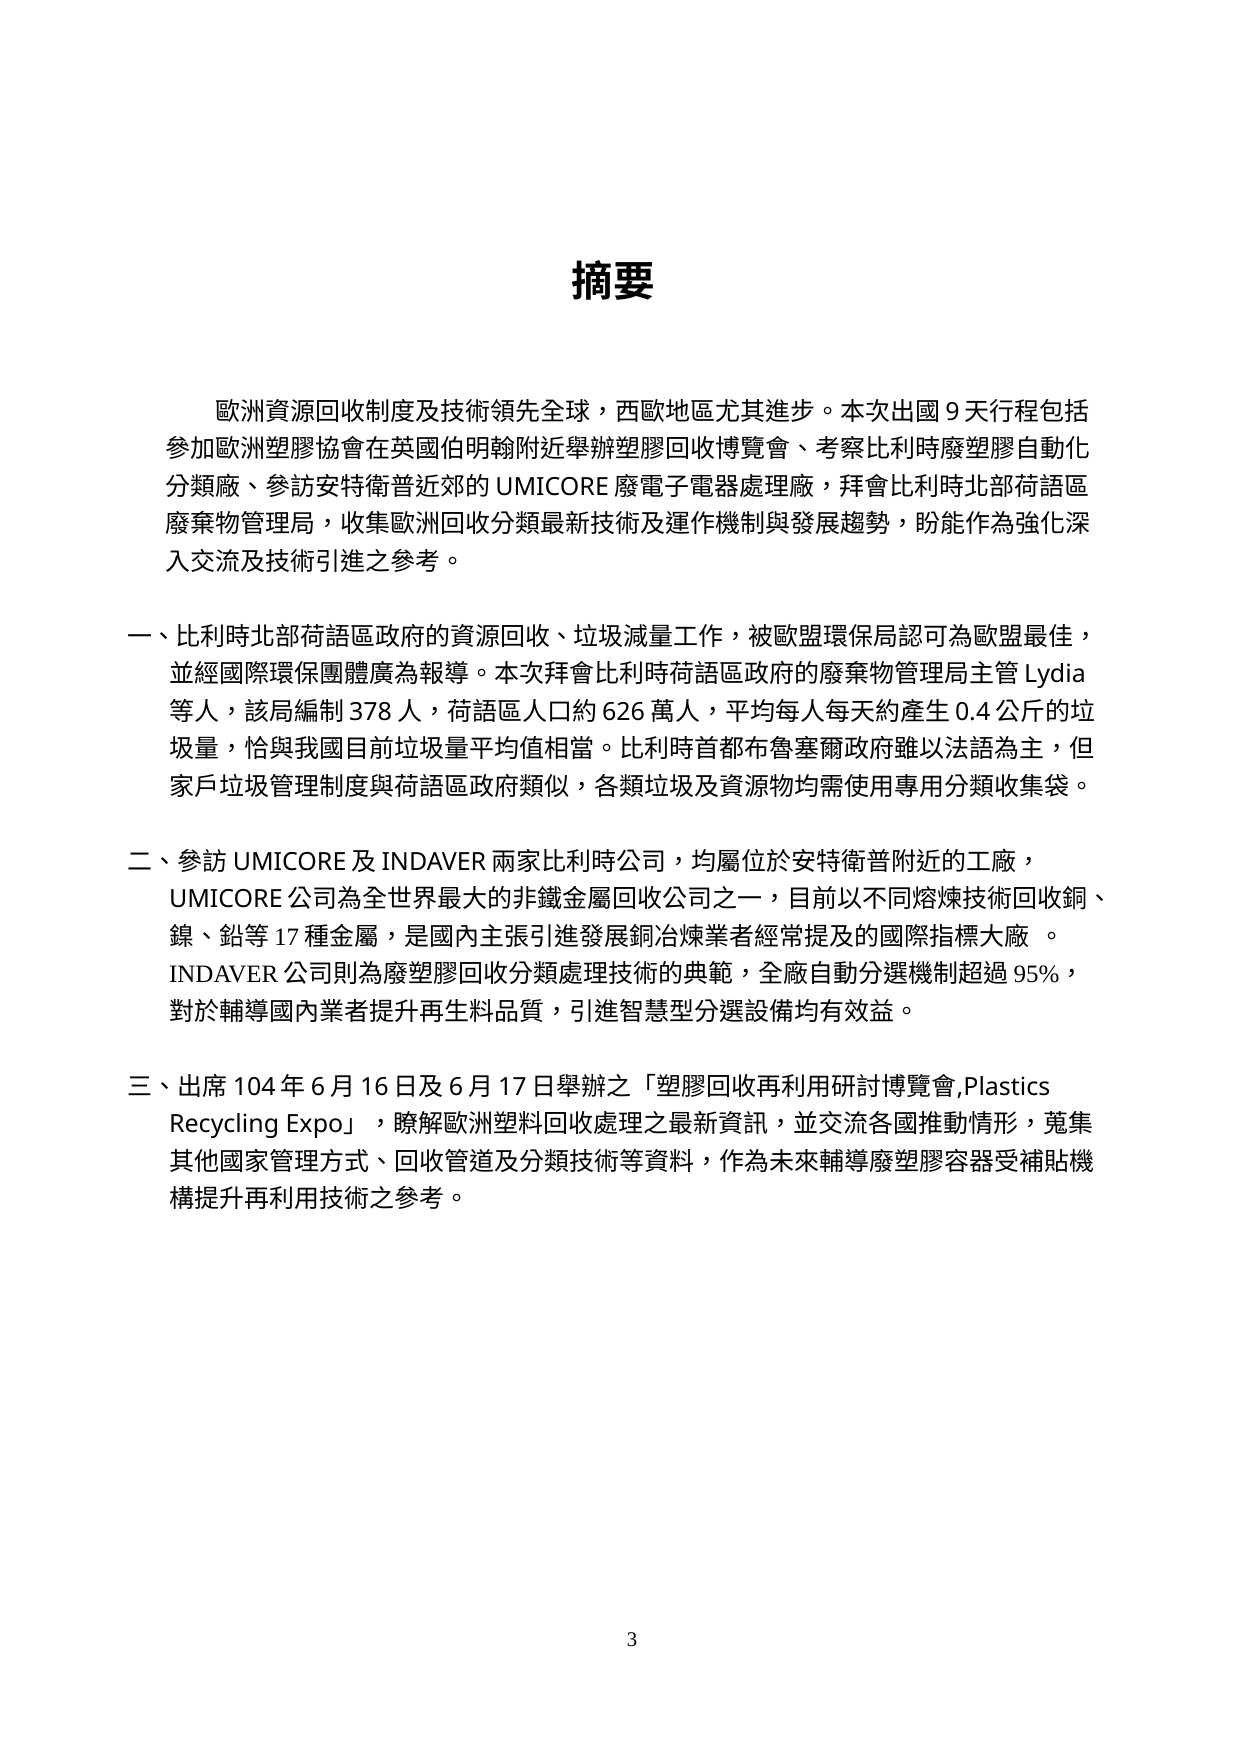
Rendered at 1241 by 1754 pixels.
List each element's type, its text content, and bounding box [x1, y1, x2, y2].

text 二、參訪UMICORE及INDAVER兩家比利時公司，均屬位於安特衛普附近的工廠，UMICORE公司為全世界最大的非鐵金屬回收公司之一，目前以不同熔煉技術回收銅、鎳、鉛等17種金屬，是國內主張引進發展銅冶煉業者經常提及的國際指標大廠。INDAVER公司則為廢塑膠回收分類處理技術的典範，全廠自動分選機制超過95%，對於輔導國內業者提升再生料品質，引進智慧型分選設備均有效益。 [128, 840, 1098, 1028]
text 一、比利時北部荷語區政府的資源回收、垃圾減量工作，被歐盟環保局認可為歐盟最佳，並經國際環保團體廣為報導。本次拜會比利時荷語區政府的廢棄物管理局主管Lydia等人，該局編制378人，荷語區人口約626萬人，平均每人每天約產生0.4公斤的垃圾量，恰與我國目前垃圾量平均值相當。比利時首都布魯塞爾政府雖以法語為主，但家戶垃圾管理制度與荷語區政府類似，各類垃圾及資源物均需使用專用分類收集袋。 [128, 615, 1098, 803]
text 三、出席104年6月16日及6月17日舉辦之「塑膠回收再利用研討博覽會,Plastics Recycling Expo」，瞭解歐洲塑料回收處理之最新資訊，並交流各國推動情形，蒐集其他國家管理方式、回收管道及分類技術等資料，作為未來輔導廢塑膠容器受補貼機構提升再利用技術之參考。 [128, 1065, 1098, 1215]
text 摘要 [128, 240, 1098, 315]
text 歐洲資源回收制度及技術領先全球，西歐地區尤其進步。本次出國9天行程包括參加歐洲塑膠協會在英國伯明翰附近舉辦塑膠回收博覽會、考察比利時廢塑膠自動化分類廠、參訪安特衛普近郊的UMICORE廢電子電器處理廠，拜會比利時北部荷語區廢棄物管理局，收集歐洲回收分類最新技術及運作機制與發展趨勢，盼能作為強化深入交流及技術引進之參考。 [165, 390, 1098, 578]
